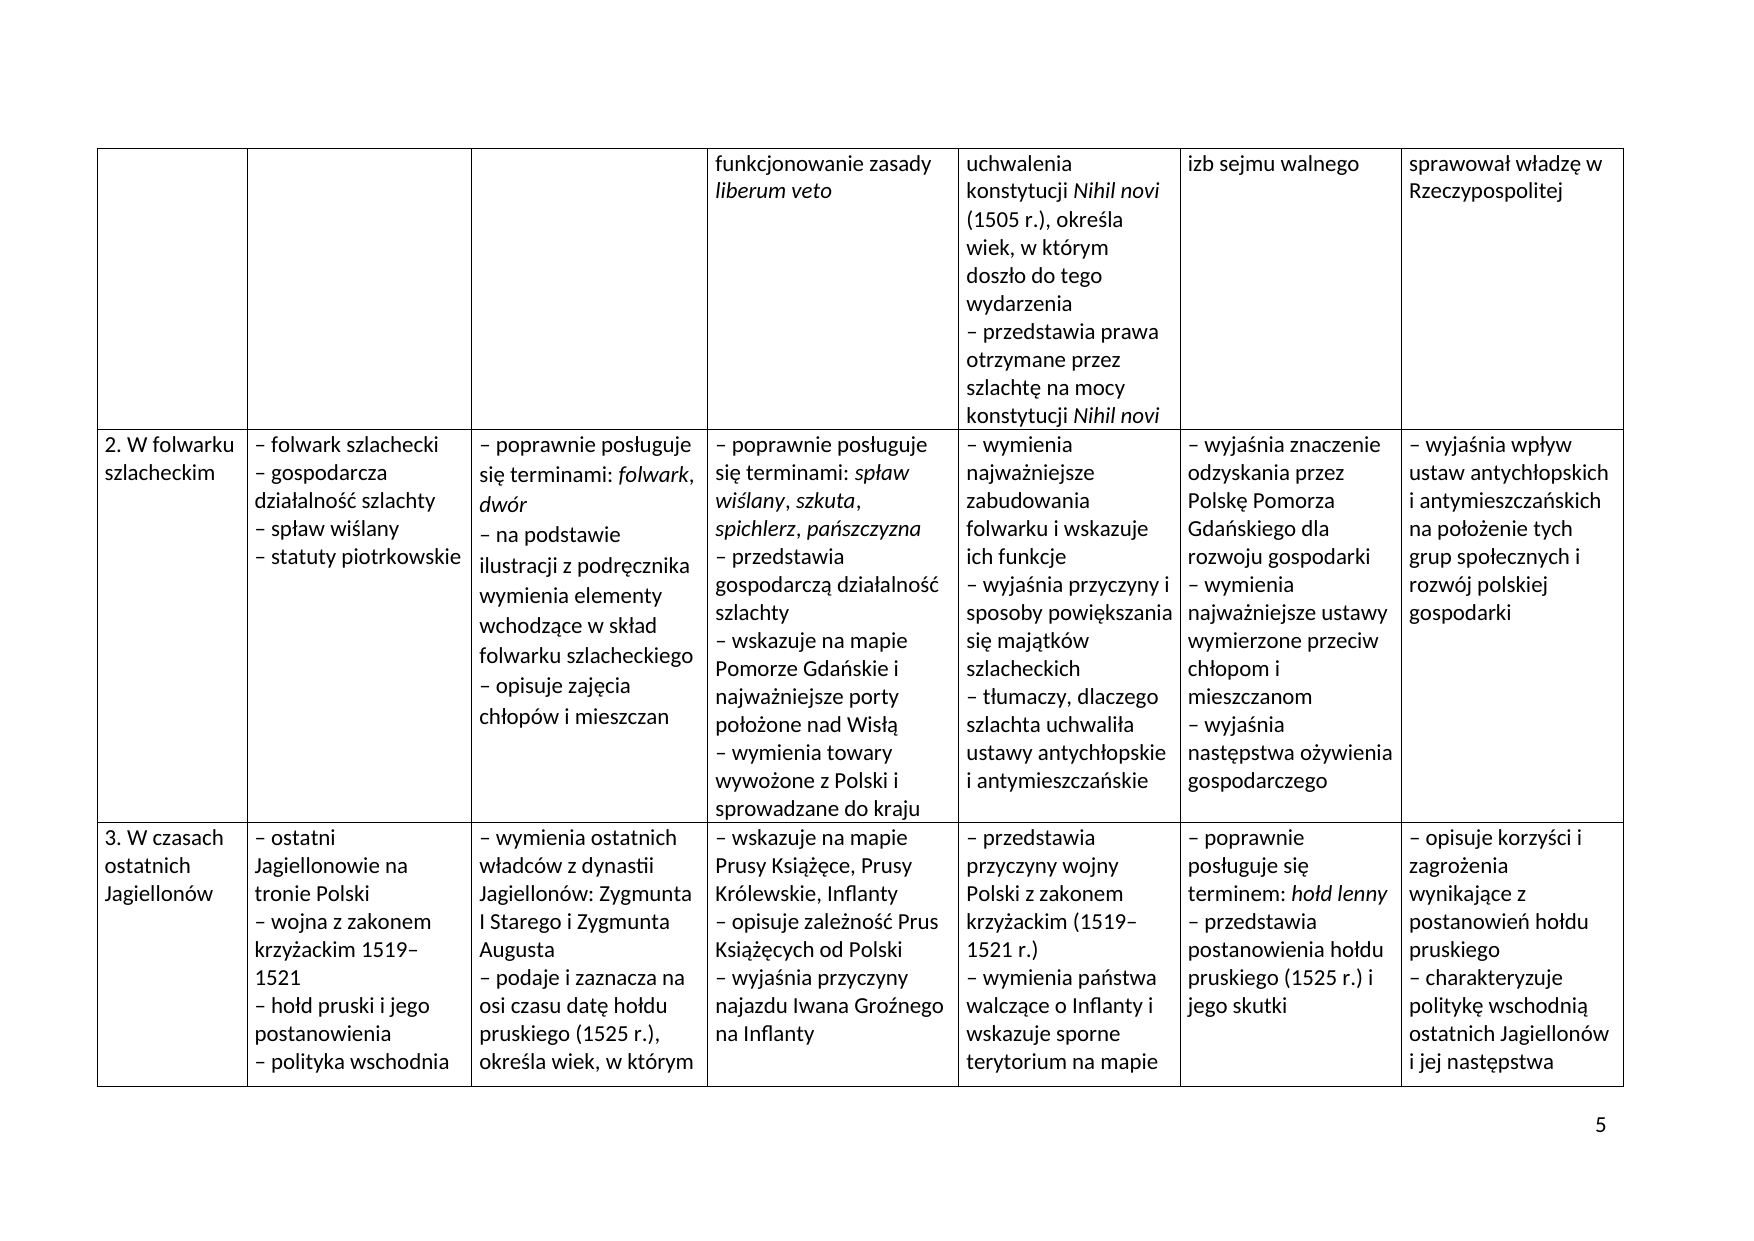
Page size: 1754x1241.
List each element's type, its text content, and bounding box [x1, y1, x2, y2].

table_cell – przedstawia przyczyny wojny Polski z zakonem krzyżackim (1519–1521 r.) – wymienia państwa walczące o Inflanty i wskazuje sporne terytorium na mapie [959, 823, 1180, 1086]
table_cell – ostatni Jagiellonowie na tronie Polski – wojna z zakonem krzyżackim 1519–1521 – hołd pruski i jego postanowienia – polityka wschodnia [248, 823, 471, 1086]
table_cell – wymienia najważniejsze zabudowania folwarku i wskazuje ich funkcje – wyjaśnia przyczyny i sposoby powiększania się majątków szlacheckich – tłumaczy, dlaczego szlachta uchwaliła ustawy antychłopskie i antymieszczańskie [959, 430, 1180, 822]
table_cell – opisuje korzyści i zagrożenia wynikające z postanowień hołdu pruskiego – charakteryzuje politykę wschodnią ostatnich Jagiellonów i jej następstwa [1402, 823, 1623, 1086]
table_cell – wyjaśnia znaczenie odzyskania przez Polskę Pomorza Gdańskiego dla rozwoju gospodarki – wymienia najważniejsze ustawy wymierzone przeciw chłopom i mieszczanom – wyjaśnia następstwa ożywienia gospodarczego [1181, 430, 1401, 822]
table_cell – poprawnie posługuje się terminami: folwark, dwór – na podstawie ilustracji z podręcznika wymienia elementy wchodzące w skład folwarku szlacheckiego – opisuje zajęcia chłopów i mieszczan [472, 430, 707, 822]
table_cell – poprawnie posługuje się terminem: hołd lenny – przedstawia postanowienia hołdu pruskiego (1525 r.) i jego skutki [1181, 823, 1401, 1086]
table_cell uchwalenia konstytucji Nihil novi (1505 r.), określa wiek, w którym doszło do tego wydarzenia – przedstawia prawa otrzymane przez szlachtę na mocy konstytucji Nihil novi [959, 149, 1180, 429]
table_cell 2. W folwarku szlacheckim [98, 430, 247, 822]
table_cell sprawował władzę w Rzeczypospolitej [1402, 149, 1623, 429]
table_cell – wskazuje na mapie Prusy Książęce, Prusy Królewskie, Inflanty – opisuje zależność Prus Książęcych od Polski – wyjaśnia przyczyny najazdu Iwana Groźnego na Inflanty [708, 823, 958, 1086]
table_cell – poprawnie posługuje się terminami: spław wiślany, szkuta, spichlerz, pańszczyzna – przedstawia gospodarczą działalność szlachty – wskazuje na mapie Pomorze Gdańskie i najważniejsze porty położone nad Wisłą – wymienia towary wywożone z Polski i sprowadzane do kraju [708, 430, 958, 822]
table_cell [98, 149, 247, 429]
table_cell [472, 149, 707, 429]
table_cell – wyjaśnia wpływ ustaw antychłopskich i antymieszczańskich na położenie tych grup społecznych i rozwój polskiej gospodarki [1402, 430, 1623, 822]
table_cell – folwark szlachecki – gospodarcza działalność szlachty – spław wiślany – statuty piotrkowskie [248, 430, 471, 822]
table_cell 3. W czasach ostatnich Jagiellonów [98, 823, 247, 1086]
table_cell izb sejmu walnego [1181, 149, 1401, 429]
table_cell – wymienia ostatnich władców z dynastii Jagiellonów: Zygmunta I Starego i Zygmunta Augusta – podaje i zaznacza na osi czasu datę hołdu pruskiego (1525 r.), określa wiek, w którym [472, 823, 707, 1086]
table_cell funkcjonowanie zasady liberum veto [708, 149, 958, 429]
table_cell [248, 149, 471, 429]
